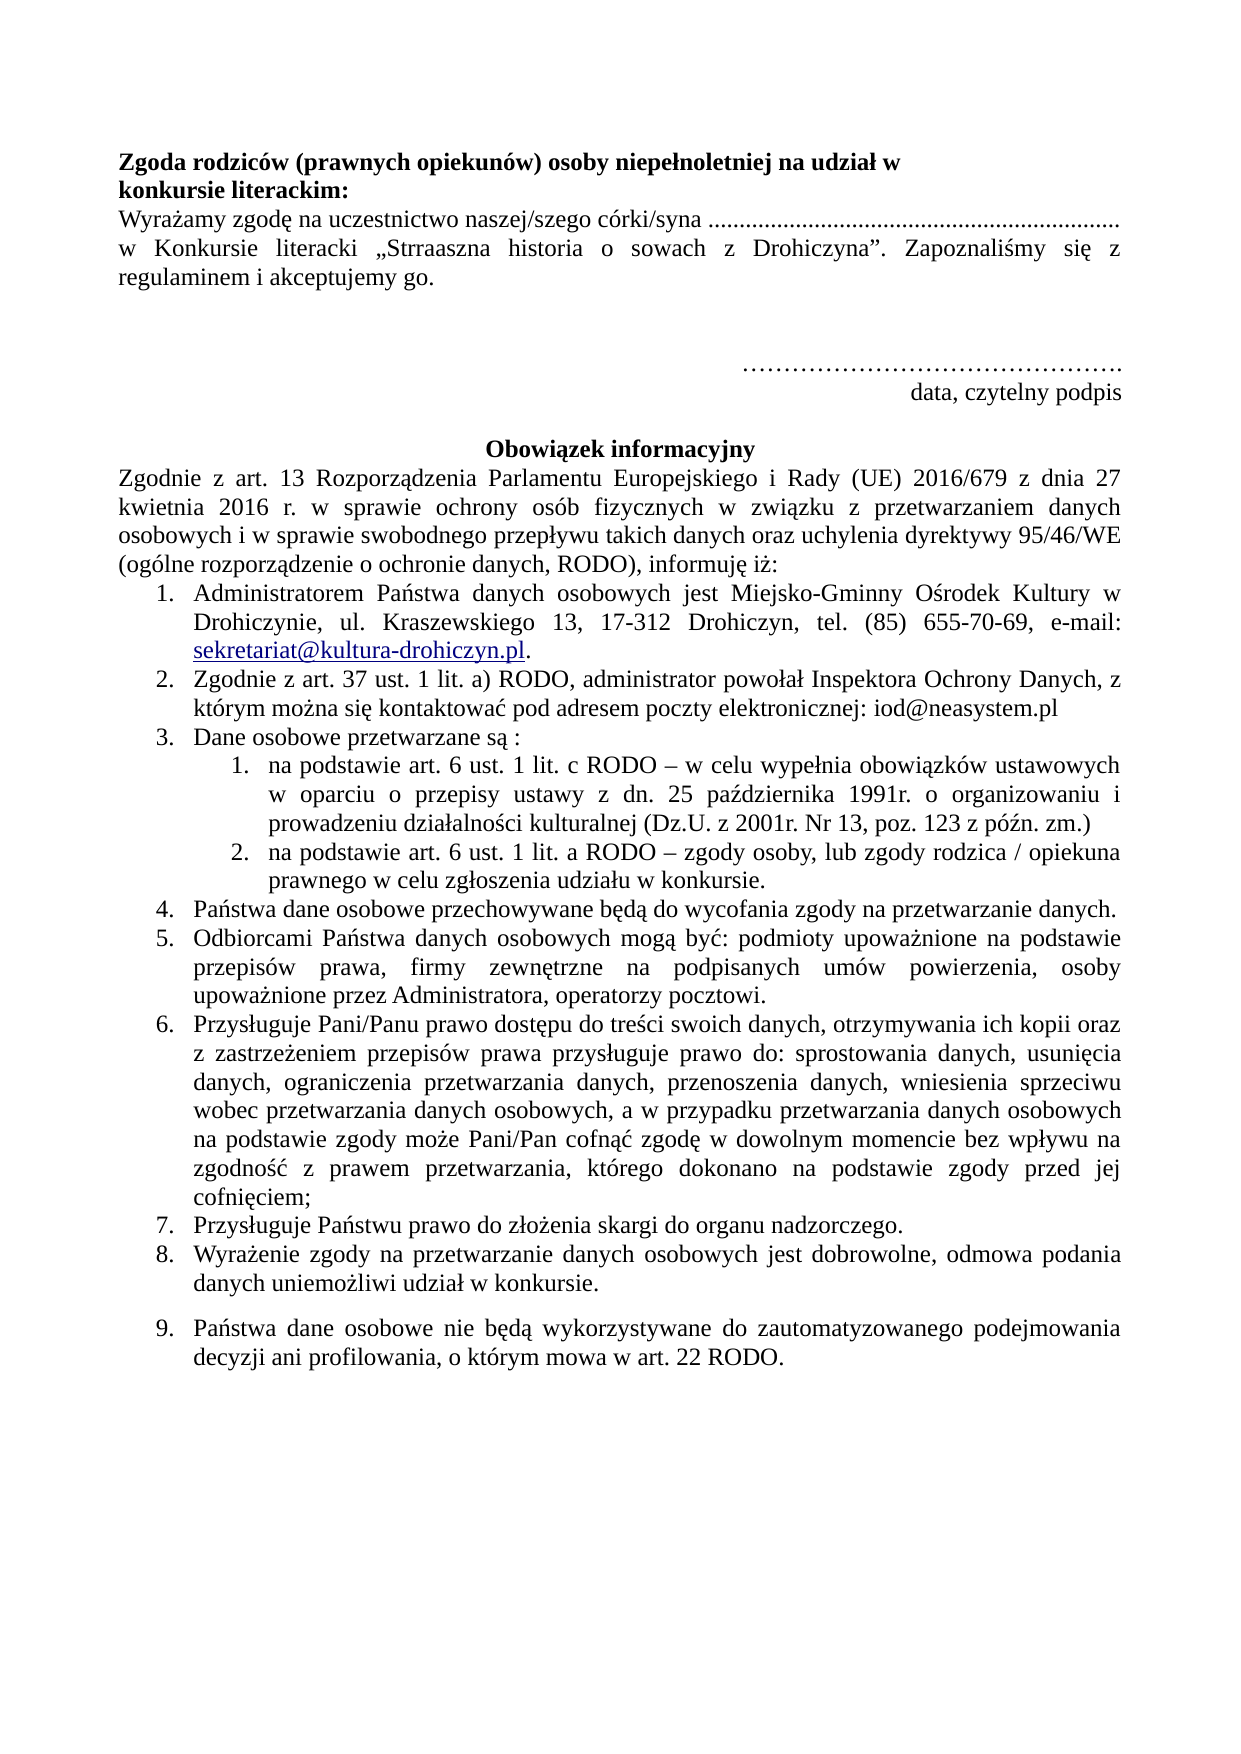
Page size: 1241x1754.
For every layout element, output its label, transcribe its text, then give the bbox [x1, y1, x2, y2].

text Obowiązek informacyjny [118, 434, 1122, 463]
list Państwa dane osobowe przechowywane będą do wycofania zgody na przetwarzanie danych. [156, 894, 1122, 923]
text ………………………………………. [118, 348, 1122, 377]
list Przysługuje Pani/Panu prawo dostępu do treści swoich danych, otrzymywania ich kopii oraz z zastrzeżeniem przepisów prawa przysługuje prawo do: sprostowania danych, usunięcia danych, ograniczenia przetwarzania danych, przenoszenia danych, wniesienia sprzeciwu wobec przetwarzania danych osobowych, a w przypadku przetwarzania danych osobowych na podstawie zgody może Pani/Pan cofnąć zgodę w dowolnym momencie bez wpływu na zgodność z prawem przetwarzania, którego dokonano na podstawie zgody przed jej cofnięciem; [156, 1009, 1122, 1211]
list na podstawie art. 6 ust. 1 lit. c RODO – w celu wypełnia obowiązków ustawowych w oparciu o przepisy ustawy z dn. 25 października 1991r. o organizowaniu i prowadzeniu działalności kulturalnej (Dz.U. z 2001r. Nr 13, poz. 123 z późn. zm.) [231, 751, 1122, 837]
list Administratorem Państwa danych osobowych jest Miejsko-Gminny Ośrodek Kultury w Drohiczynie, ul. Kraszewskiego 13, 17-312 Drohiczyn, tel. (85) 655-70-69, e-mail: sekretariat@kultura-drohiczyn.pl. [156, 578, 1122, 664]
list na podstawie art. 6 ust. 1 lit. a RODO – zgody osoby, lub zgody rodzica / opiekuna prawnego w celu zgłoszenia udziału w konkursie. [231, 837, 1122, 894]
text w Konkursie literacki „Strraaszna historia o sowach z Drohiczyna”. Zapoznaliśmy się z regulaminem i akceptujemy go. [118, 233, 1122, 291]
text Wyrażamy zgodę na uczestnictwo naszej/szego córki/syna .................................................................. [118, 204, 1122, 233]
text data, czytelny podpis [118, 377, 1122, 406]
list Odbiorcami Państwa danych osobowych mogą być: podmioty upoważnione na podstawie przepisów prawa, firmy zewnętrzne na podpisanych umów powierzenia, osoby upoważnione przez Administratora, operatorzy pocztowi. [156, 923, 1122, 1009]
list Wyrażenie zgody na przetwarzanie danych osobowych jest dobrowolne, odmowa podania danych uniemożliwi udział w konkursie. [156, 1239, 1122, 1297]
list Dane osobowe przetwarzane są : [156, 722, 1122, 751]
list Zgodnie z art. 37 ust. 1 lit. a) RODO, administrator powołał Inspektora Ochrony Danych, z którym można się kontaktować pod adresem poczty elektronicznej: iod@neasystem.pl [156, 664, 1122, 722]
list Państwa dane osobowe nie będą wykorzystywane do zautomatyzowanego podejmowania decyzji ani profilowania, o którym mowa w art. 22 RODO. [156, 1313, 1122, 1371]
text Zgoda rodziców (prawnych opiekunów) osoby niepełnoletniej na udział w [118, 147, 1122, 176]
text Zgodnie z art. 13 Rozporządzenia Parlamentu Europejskiego i Rady (UE) 2016/679 z dnia 27 kwietnia 2016 r. w sprawie ochrony osób fizycznych w związku z przetwarzaniem danych osobowych i w sprawie swobodnego przepływu takich danych oraz uchylenia dyrektywy 95/46/WE (ogólne rozporządzenie o ochronie danych, RODO), informuję iż: [118, 463, 1122, 578]
text konkursie literackim: [118, 176, 1122, 204]
list Przysługuje Państwu prawo do złożenia skargi do organu nadzorczego. [156, 1211, 1122, 1239]
